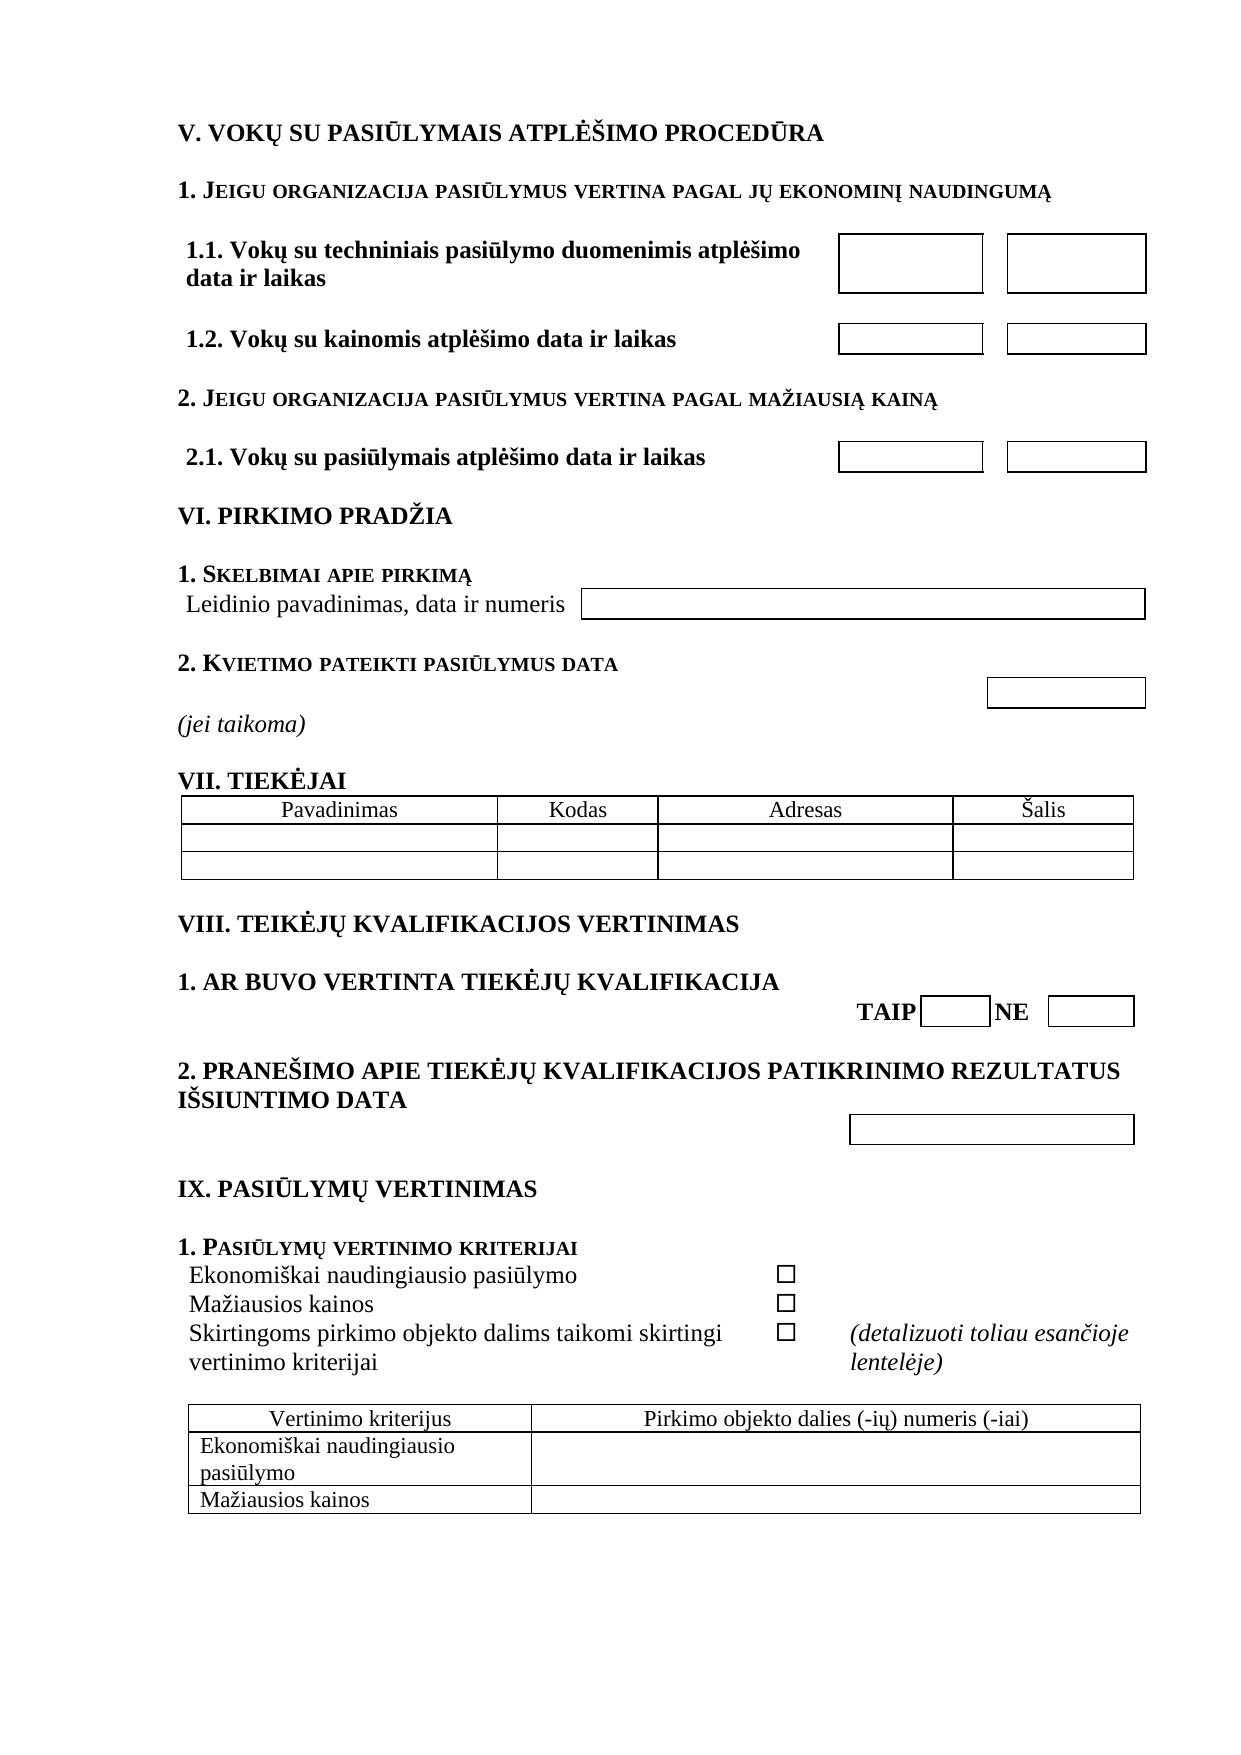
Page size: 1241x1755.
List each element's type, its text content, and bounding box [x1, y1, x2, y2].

table_header [1049, 997, 1133, 1026]
text 1. Skelbimai apie pirkimą [177, 559, 1122, 587]
text (jei taikoma) [177, 709, 1122, 737]
text VIII. TEIKĖJŲ KVALIFIKACIJOS VERTINIMAS [177, 909, 1122, 938]
text VII. TIEKĖJAI [177, 766, 1122, 795]
table_header Šalis [954, 797, 1133, 823]
table_header Ekonomiškai naudingiausio pasiūlymo [177, 1260, 763, 1289]
table_header Pavadinimas [182, 797, 497, 823]
table_header Leidinio pavadinimas, data ir numeris [181, 588, 581, 618]
table_cell [839, 294, 983, 322]
text 2. Kvietimo pateikti pasiūlymus data [177, 648, 1122, 677]
table_cell Skirtingoms pirkimo objekto dalims taikomi skirtingi vertinimo kriterijai [177, 1318, 763, 1375]
table_cell [983, 323, 1007, 353]
table_cell [659, 825, 952, 851]
table_cell [181, 292, 839, 322]
table_header [181, 995, 852, 1026]
table_header [1008, 442, 1145, 471]
table_cell [1008, 294, 1146, 322]
table_cell [498, 852, 657, 879]
table_header [181, 1114, 849, 1144]
table_cell [659, 852, 952, 879]
table_cell [532, 1486, 1140, 1513]
table_cell [] [764, 1318, 838, 1375]
table_header [181, 677, 987, 707]
table_cell [498, 825, 657, 851]
table_header Kodas [498, 797, 657, 823]
table_cell [839, 1289, 1145, 1318]
table_cell [182, 825, 497, 851]
table_header Adresas [659, 797, 952, 823]
table_header [851, 1115, 1133, 1144]
table_cell Mažiausios kainos [189, 1486, 531, 1513]
text 1. Jeigu organizacija pasiūlymus vertina pagal jų ekonominį naudingumą [177, 176, 1122, 204]
table_cell [532, 1433, 1140, 1485]
table_cell Mažiausios kainos [177, 1289, 763, 1318]
table_header 2.1. Vokų su pasiūlymais atplėšimo data ir laikas [181, 441, 838, 471]
text VI. PIRKIMO PRADŽIA [177, 501, 1122, 530]
text IX. PASIŪLYMŲ VERTINIMAS [177, 1174, 1122, 1203]
table_header [988, 678, 1145, 707]
table_header [840, 235, 982, 292]
table_header 1.1. Vokų su techniniais pasiūlymo duomenimis atplėšimo data ir laikas [181, 233, 838, 292]
table_cell [182, 852, 497, 879]
table_cell [954, 852, 1133, 879]
text 1. AR BUVO VERTINTA TIEKĖJŲ KVALIFIKACIJA [177, 967, 1122, 995]
table_cell [1008, 324, 1145, 353]
table_cell [954, 825, 1133, 851]
text 1. Pasiūlymų vertinimo kriterijai [177, 1232, 1122, 1260]
text 2. Jeigu organizacija pasiūlymus vertina pagal mažiausią kainą [177, 383, 1122, 412]
text V. VOKŲ SU PASIŪLYMAIS ATPLĖŠIMO PROCEDŪRA [177, 118, 1122, 147]
table_header [839, 1260, 1145, 1289]
table_header [582, 589, 1144, 618]
table_cell Ekonomiškai naudingiausio pasiūlymo [189, 1433, 531, 1485]
table_header TAIP [852, 995, 920, 1026]
table_cell (detalizuoti toliau esančioje lentelėje) [839, 1318, 1145, 1375]
table_header [] [764, 1260, 838, 1289]
table_header [983, 441, 1007, 471]
text 2. PRANEŠIMO APIE TIEKĖJŲ KVALIFIKACIJOS PATIKRINIMO REZULTATUS IŠSIUNTIMO DATA [177, 1056, 1122, 1113]
table_cell [840, 324, 982, 353]
table_header [1008, 235, 1145, 292]
table_cell [] [764, 1289, 838, 1318]
table_header [922, 997, 989, 1026]
table_header [983, 233, 1007, 292]
table_header Vertinimo kriterijus [189, 1405, 531, 1431]
table_cell 1.2. Vokų su kainomis atplėšimo data ir laikas [181, 323, 838, 353]
table_header Pirkimo objekto dalies (-ių) numeris (-iai) [532, 1405, 1140, 1431]
table_cell [983, 292, 1008, 322]
table_header [840, 442, 982, 471]
table_header NE [991, 995, 1048, 1026]
